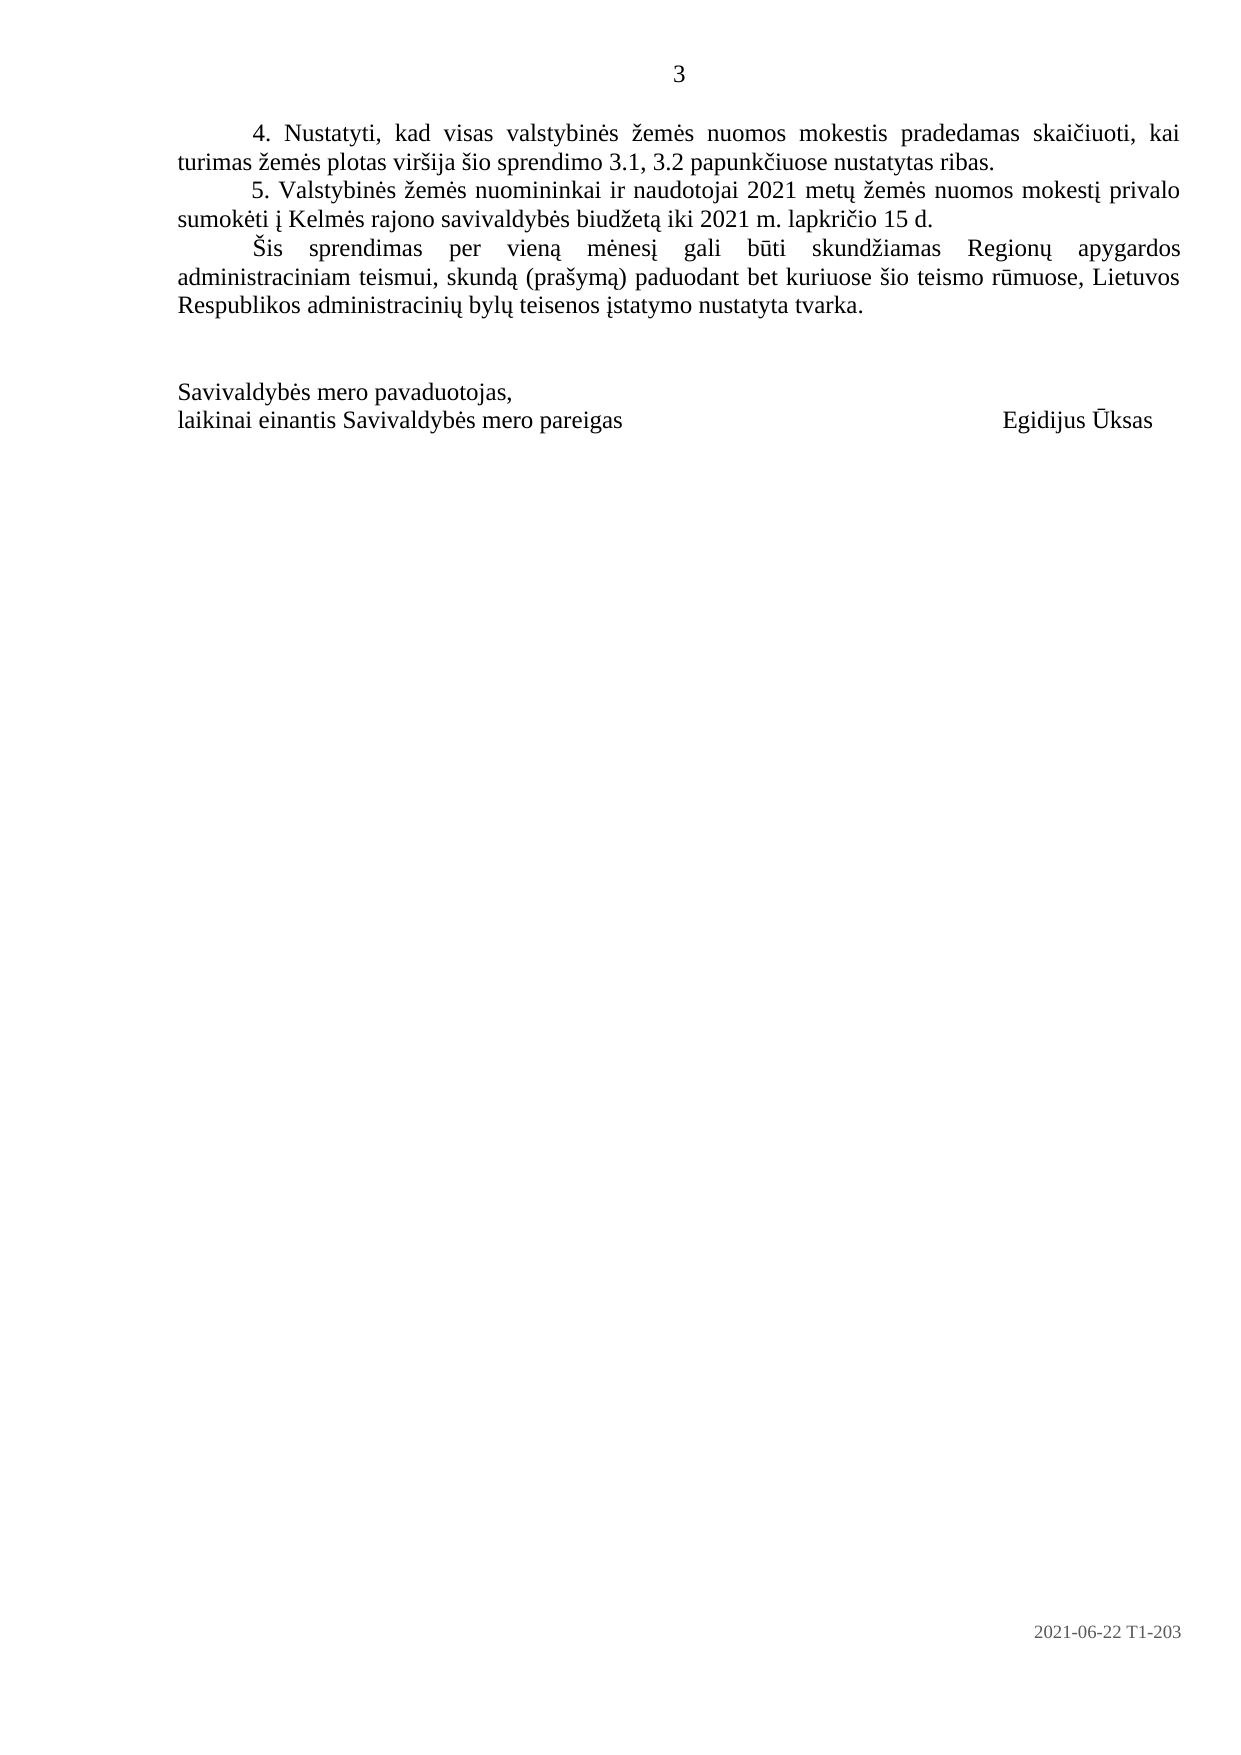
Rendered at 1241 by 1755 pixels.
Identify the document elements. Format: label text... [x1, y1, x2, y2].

text 4. Nustatyti, kad visas valstybinės žemės nuomos mokestis pradedamas skaičiuoti, kai turimas žemės plotas viršija šio sprendimo 3.1, 3.2 papunkčiuose nustatytas ribas. [177, 118, 1181, 176]
text Šis sprendimas per vieną mėnesį gali būti skundžiamas Regionų apygardos administraciniam teismui, skundą (prašymą) paduodant bet kuriuose šio teismo rūmuose, Lietuvos Respublikos administracinių bylų teisenos įstatymo nustatyta tvarka. [177, 233, 1181, 319]
text laikinai einantis Savivaldybės mero pareigas Egidijus Ūksas [177, 406, 1181, 434]
text Savivaldybės mero pavaduotojas, [177, 377, 1181, 406]
text 5. Valstybinės žemės nuomininkai ir naudotojai 2021 metų žemės nuomos mokestį privalo sumokėti į Kelmės rajono savivaldybės biudžetą iki 2021 m. lapkričio 15 d. [177, 176, 1181, 233]
